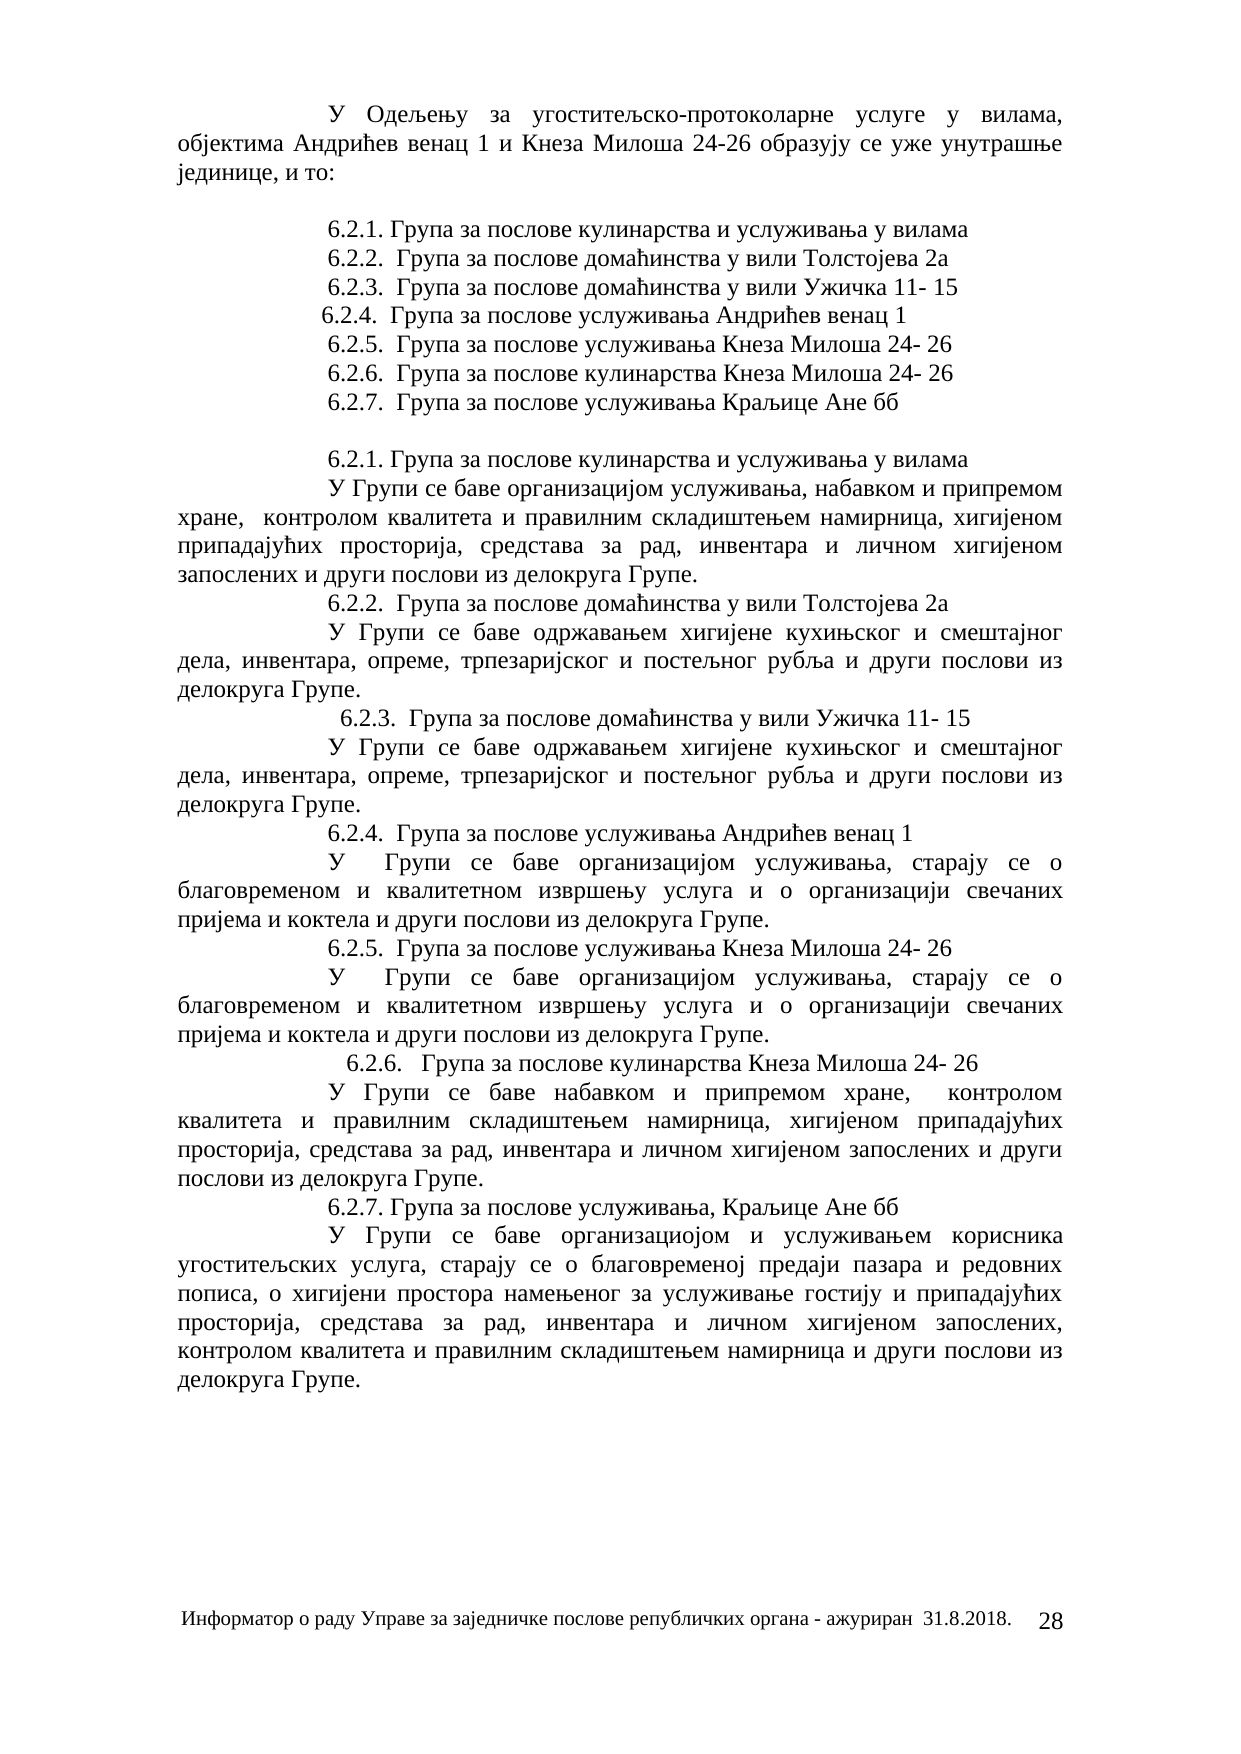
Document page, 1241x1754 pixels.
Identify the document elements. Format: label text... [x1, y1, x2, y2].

text 6.2.3. Група за послове домаћинства у вили Ужичка 11- 15 [177, 703, 1063, 732]
text 6.2.7. Група за послове услуживања, Краљице Ане бб [177, 1192, 1063, 1220]
text У Групи се баве одржавањем хигијене кухињског и смештајног дела, инвентара, опреме, трпезаријског и постељног рубља и други послови из делокруга Групе. [177, 617, 1063, 703]
text 6.2.2. Група за послове домаћинства у вили Толстојева 2а [177, 588, 1063, 617]
text У Групи се баве организациојом и услуживањем корисника угоститељских услуга, старају се о благовременој предаји пазара и редовних пописа, о хигијени простора намењеног за услуживање гостију и припадајућих просторија, средстава за рад, инвентара и личном хигијеном запослених, контролом квалитета и правилним складиштењем намирница и други послови из делокруга Групе. [177, 1220, 1063, 1393]
text У Одељењу за угоститељско-протоколарне услуге у вилама, објектима Андрићев венац 1 и Кнеза Милоша 24-26 образују се уже унутрашње јединице, и то: [177, 99, 1063, 185]
text 6.2.4. Група за послове услуживања Андрићев венац 1 [177, 300, 1063, 329]
text 6.2.2. Група за послове домаћинства у вили Толстојева 2а [177, 243, 1063, 272]
text У Групи се баве одржавањем хигијене кухињског и смештајног дела, инвентара, опреме, трпезаријског и постељног рубља и други послови из делокруга Групе. [177, 732, 1063, 818]
text У Групи се баве набавком и припремом хране, контролом квалитета и правилним складиштењем намирница, хигијеном припадајућих просторија, средстава за рад, инвентара и личном хигијеном запослених и други послови из делокруга Групе. [177, 1077, 1063, 1192]
text 6.2.5. Група за послове услуживања Кнеза Милоша 24- 26 [177, 933, 1063, 962]
text 6.2.1. Група за послове кулинарства и услуживања у вилама [177, 214, 1063, 243]
text 6.2.5. Група за послове услуживања Кнеза Милоша 24- 26 [177, 329, 1063, 358]
text 6.2.4. Група за послове услуживања Андрићев венац 1 [177, 818, 1063, 847]
text У Групи се баве организацијом услуживања, старају се о благовременом и квалитетном извршењу услуга и o организацији свечаних пријема и коктела и други послови из делокруга Групе. [177, 847, 1063, 933]
text 6.2.7. Група за послове услуживања Краљице Ане бб [177, 387, 1063, 415]
text 6.2.1. Група за послове кулинарства и услуживања у вилама [177, 444, 1063, 473]
list Група за послове кулинарства Кнеза Милоша 24- 26 [346, 1048, 1063, 1077]
text У Групи се баве организацијом услуживања, старају се о благовременом и квалитетном извршењу услуга и o организацији свечаних пријема и коктела и други послови из делокруга Групе. [177, 962, 1063, 1048]
text 6.2.6. Група за послове кулинарства Кнеза Милоша 24- 26 [177, 358, 1063, 387]
text У Групи се баве организацијом услуживања, набавком и припремом хране, контролом квалитета и правилним складиштењем намирница, хигијеном припадајућих просторија, средстава за рад, инвентара и личном хигијеном запослених и други послови из делокруга Групе. [177, 473, 1063, 588]
text 6.2.3. Група за послове домаћинства у вили Ужичка 11- 15 [177, 272, 1063, 300]
